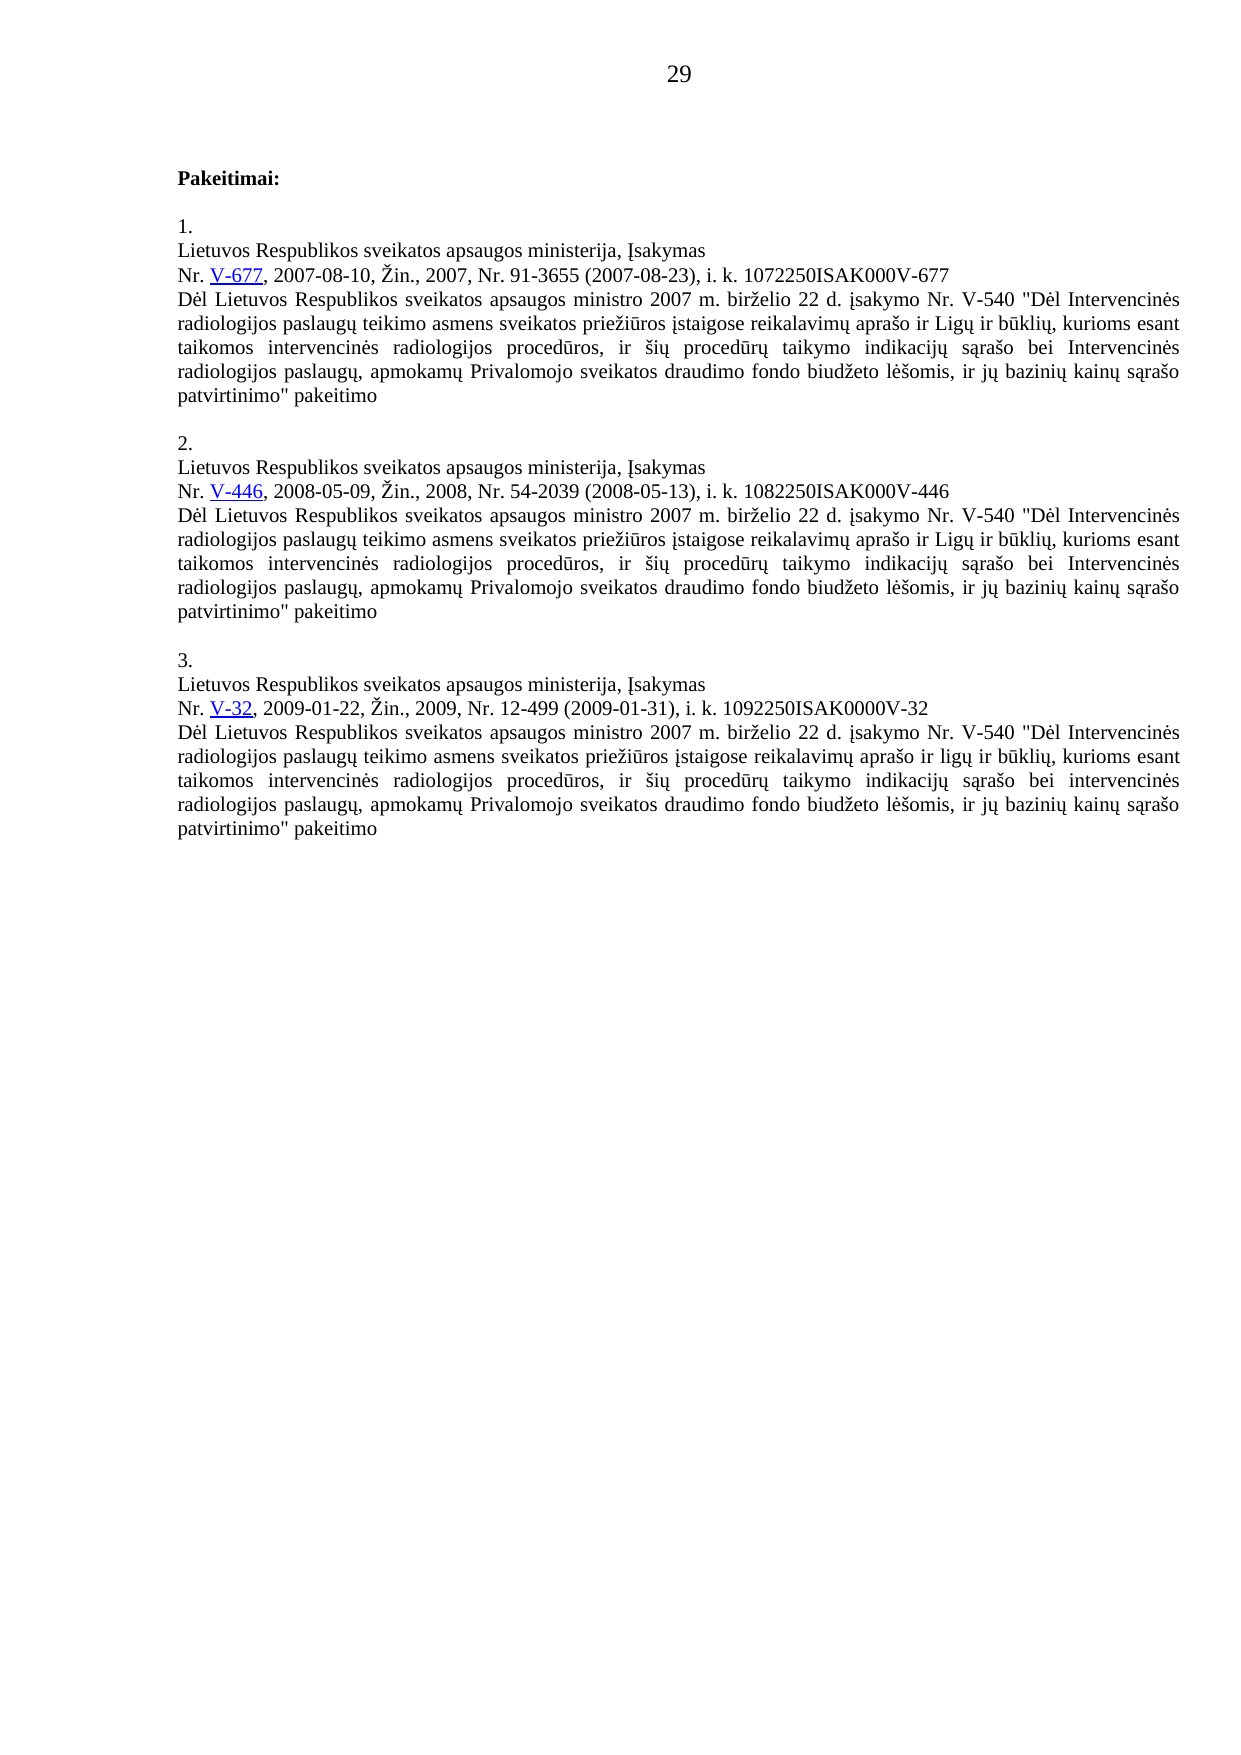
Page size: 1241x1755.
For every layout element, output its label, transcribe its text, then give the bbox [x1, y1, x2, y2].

text Lietuvos Respublikos sveikatos apsaugos ministerija, Įsakymas [177, 672, 1181, 696]
text Nr. V-677, 2007-08-10, Žin., 2007, Nr. 91-3655 (2007-08-23), i. k. 1072250ISAK000V-677 [177, 262, 1181, 287]
text Lietuvos Respublikos sveikatos apsaugos ministerija, Įsakymas [177, 238, 1181, 262]
text Dėl Lietuvos Respublikos sveikatos apsaugos ministro 2007 m. birželio 22 d. įsakymo Nr. V-540 "Dėl Intervencinės radiologijos paslaugų teikimo asmens sveikatos priežiūros įstaigose reikalavimų aprašo ir ligų ir būklių, kurioms esant taikomos intervencinės radiologijos procedūros, ir šių procedūrų taikymo indikacijų sąrašo bei intervencinės radiologijos paslaugų, apmokamų Privalomojo sveikatos draudimo fondo biudžeto lėšomis, ir jų bazinių kainų sąrašo patvirtinimo" pakeitimo [177, 720, 1181, 840]
text 1. [177, 214, 1181, 238]
text Nr. V-32, 2009-01-22, Žin., 2009, Nr. 12-499 (2009-01-31), i. k. 1092250ISAK0000V-32 [177, 696, 1181, 720]
text 2. [177, 431, 1181, 455]
text Dėl Lietuvos Respublikos sveikatos apsaugos ministro 2007 m. birželio 22 d. įsakymo Nr. V-540 "Dėl Intervencinės radiologijos paslaugų teikimo asmens sveikatos priežiūros įstaigose reikalavimų aprašo ir Ligų ir būklių, kurioms esant taikomos intervencinės radiologijos procedūros, ir šių procedūrų taikymo indikacijų sąrašo bei Intervencinės radiologijos paslaugų, apmokamų Privalomojo sveikatos draudimo fondo biudžeto lėšomis, ir jų bazinių kainų sąrašo patvirtinimo" pakeitimo [177, 287, 1181, 407]
text Nr. V-446, 2008-05-09, Žin., 2008, Nr. 54-2039 (2008-05-13), i. k. 1082250ISAK000V-446 [177, 479, 1181, 503]
text Lietuvos Respublikos sveikatos apsaugos ministerija, Įsakymas [177, 455, 1181, 479]
text Dėl Lietuvos Respublikos sveikatos apsaugos ministro 2007 m. birželio 22 d. įsakymo Nr. V-540 "Dėl Intervencinės radiologijos paslaugų teikimo asmens sveikatos priežiūros įstaigose reikalavimų aprašo ir Ligų ir būklių, kurioms esant taikomos intervencinės radiologijos procedūros, ir šių procedūrų taikymo indikacijų sąrašo bei Intervencinės radiologijos paslaugų, apmokamų Privalomojo sveikatos draudimo fondo biudžeto lėšomis, ir jų bazinių kainų sąrašo patvirtinimo" pakeitimo [177, 503, 1181, 623]
text Pakeitimai: [177, 166, 1181, 190]
text 3. [177, 647, 1181, 672]
